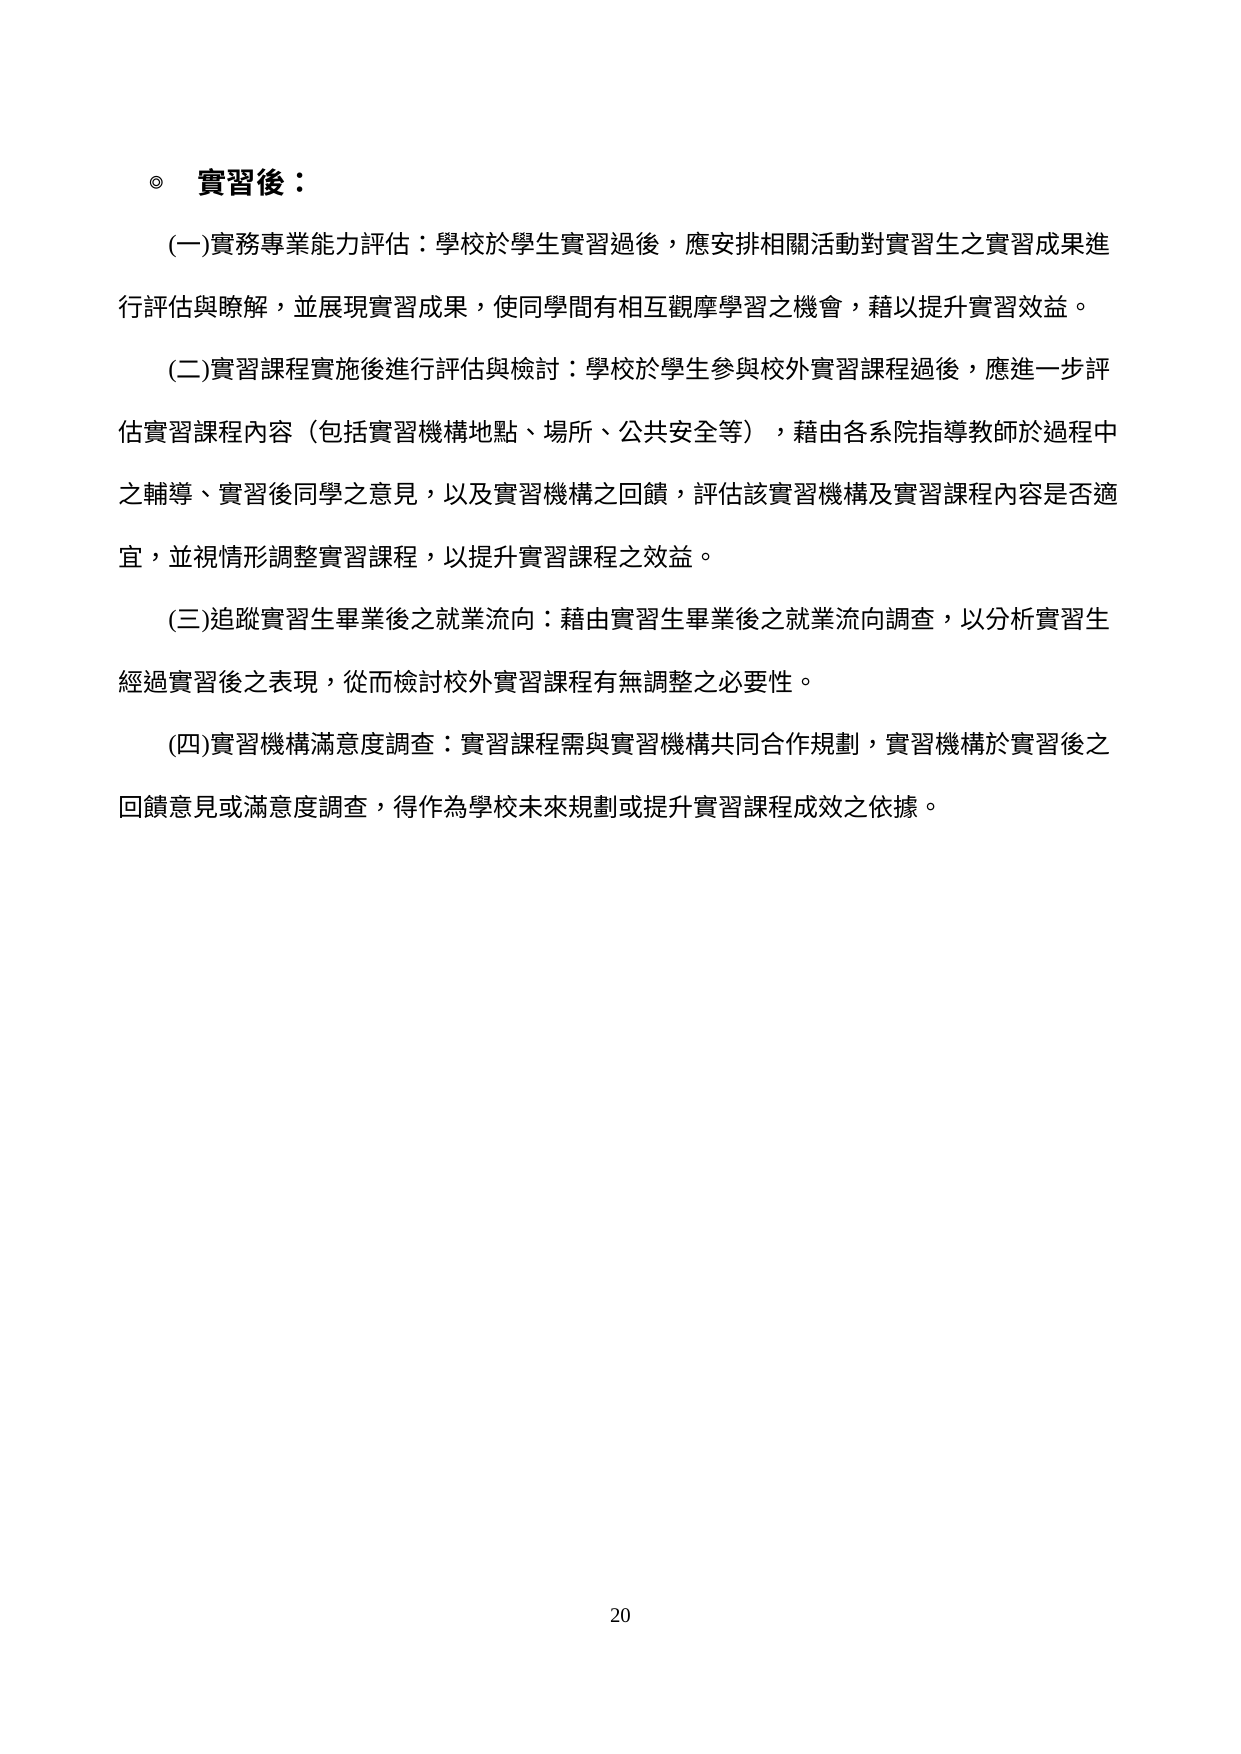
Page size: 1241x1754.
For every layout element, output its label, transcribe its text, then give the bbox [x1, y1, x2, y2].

text (二)實習課程實施後進行評估與檢討：學校於學生參與校外實習課程過後，應進一步評估實習課程內容（包括實習機構地點、場所、公共安全等），藉由各系院指導教師於過程中之輔導、實習後同學之意見，以及實習機構之回饋，評估該實習機構及實習課程內容是否適宜，並視情形調整實習課程，以提升實習課程之效益。 [118, 326, 1122, 576]
list 實習後： [147, 139, 1122, 201]
text (三)追蹤實習生畢業後之就業流向：藉由實習生畢業後之就業流向調查，以分析實習生經過實習後之表現，從而檢討校外實習課程有無調整之必要性。 [118, 576, 1122, 701]
text (四)實習機構滿意度調查：實習課程需與實習機構共同合作規劃，實習機構於實習後之回饋意見或滿意度調查，得作為學校未來規劃或提升實習課程成效之依據。 [118, 701, 1122, 826]
text (一)實務專業能力評估：學校於學生實習過後，應安排相關活動對實習生之實習成果進行評估與瞭解，並展現實習成果，使同學間有相互觀摩學習之機會，藉以提升實習效益。 [118, 201, 1122, 326]
